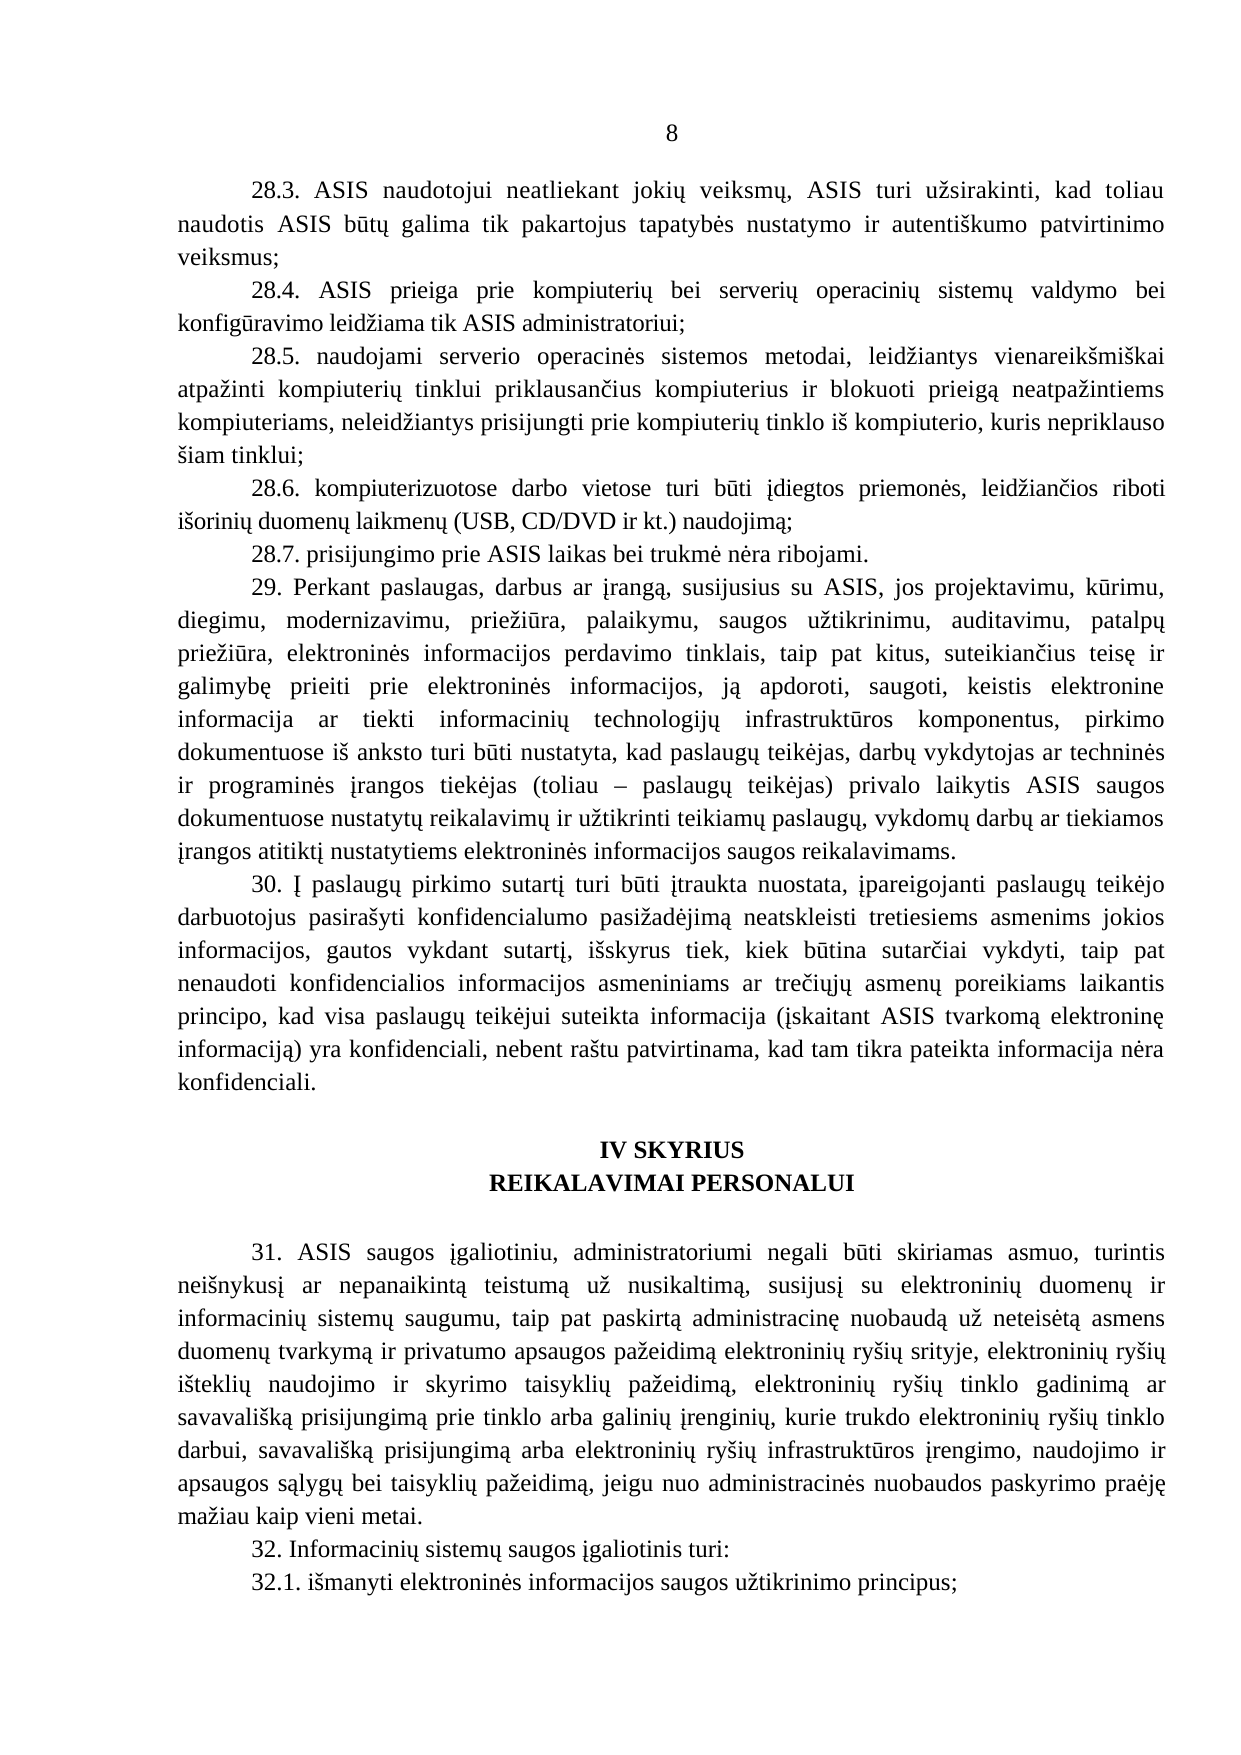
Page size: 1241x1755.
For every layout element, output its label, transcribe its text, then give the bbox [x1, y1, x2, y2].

text 28.4. ASIS prieiga prie kompiuterių bei serverių operacinių sistemų valdymo bei konfigūravimo leidžiama tik ASIS administratoriui; [177, 275, 1167, 336]
text 28.6. kompiuterizuotose darbo vietose turi būti įdiegtos priemonės, leidžiančios riboti išorinių duomenų laikmenų (USB, CD/DVD ir kt.) naudojimą; [177, 473, 1167, 534]
text 29. Perkant paslaugas, darbus ar įrangą, susijusius su ASIS, jos projektavimu, kūrimu, diegimu, modernizavimu, priežiūra, palaikymu, saugos užtikrinimu, auditavimu, patalpų priežiūra, elektroninės informacijos perdavimo tinklais, taip pat kitus, suteikiančius teisę ir galimybę prieiti prie elektroninės informacijos, ją apdoroti, saugoti, keistis elektronine informacija ar tiekti informacinių technologijų infrastruktūros komponentus, pirkimo dokumentuose iš anksto turi būti nustatyta, kad paslaugų teikėjas, darbų vykdytojas ar techninės ir programinės įrangos tiekėjas (toliau – paslaugų teikėjas) privalo laikytis ASIS saugos dokumentuose nustatytų reikalavimų ir užtikrinti teikiamų paslaugų, vykdomų darbų ar tiekiamos įrangos atitiktį nustatytiems elektroninės informacijos saugos reikalavimams. [177, 572, 1167, 865]
text 30. Į paslaugų pirkimo sutartį turi būti įtraukta nuostata, įpareigojanti paslaugų teikėjo darbuotojus pasirašyti konfidencialumo pasižadėjimą neatskleisti tretiesiems asmenims jokios informacijos, gautos vykdant sutartį, išskyrus tiek, kiek būtina sutarčiai vykdyti, taip pat nenaudoti konfidencialios informacijos asmeniniams ar trečiųjų asmenų poreikiams laikantis principo, kad visa paslaugų teikėjui suteikta informacija (įskaitant ASIS tvarkomą elektroninę informaciją) yra konfidenciali, nebent raštu patvirtinama, kad tam tikra pateikta informacija nėra konfidenciali. [177, 869, 1167, 1096]
text 32. Informacinių sistemų saugos įgaliotinis turi: [177, 1534, 1167, 1563]
text 32.1. išmanyti elektroninės informacijos saugos užtikrinimo principus; [177, 1567, 1167, 1596]
text 28.5. naudojami serverio operacinės sistemos metodai, leidžiantys vienareikšmiškai atpažinti kompiuterių tinklui priklausančius kompiuterius ir blokuoti prieigą neatpažintiems kompiuteriams, neleidžiantys prisijungti prie kompiuterių tinklo iš kompiuterio, kuris nepriklauso šiam tinklui; [177, 341, 1167, 468]
text 31. ASIS saugos įgaliotiniu, administratoriumi negali būti skiriamas asmuo, turintis neišnykusį ar nepanaikintą teistumą už nusikaltimą, susijusį su elektroninių duomenų ir informacinių sistemų saugumu, taip pat paskirtą administracinę nuobaudą už neteisėtą asmens duomenų tvarkymą ir privatumo apsaugos pažeidimą elektroninių ryšių srityje, elektroninių ryšių išteklių naudojimo ir skyrimo taisyklių pažeidimą, elektroninių ryšių tinklo gadinimą ar savavališką prisijungimą prie tinklo arba galinių įrenginių, kurie trukdo elektroninių ryšių tinklo darbui, savavališką prisijungimą arba elektroninių ryšių infrastruktūros įrengimo, naudojimo ir apsaugos sąlygų bei taisyklių pažeidimą, jeigu nuo administracinės nuobaudos paskyrimo praėję mažiau kaip vieni metai. [177, 1237, 1167, 1530]
text 28.7. prisijungimo prie ASIS laikas bei trukmė nėra ribojami. [177, 539, 1167, 568]
text 28.3. ASIS naudotojui neatliekant jokių veiksmų, ASIS turi užsirakinti, kad toliau naudotis ASIS būtų galima tik pakartojus tapatybės nustatymo ir autentiškumo patvirtinimo veiksmus; [177, 176, 1167, 270]
text IV skyrius [177, 1136, 1167, 1164]
text REIKALAVIMAI PERSONALUI [177, 1168, 1167, 1197]
